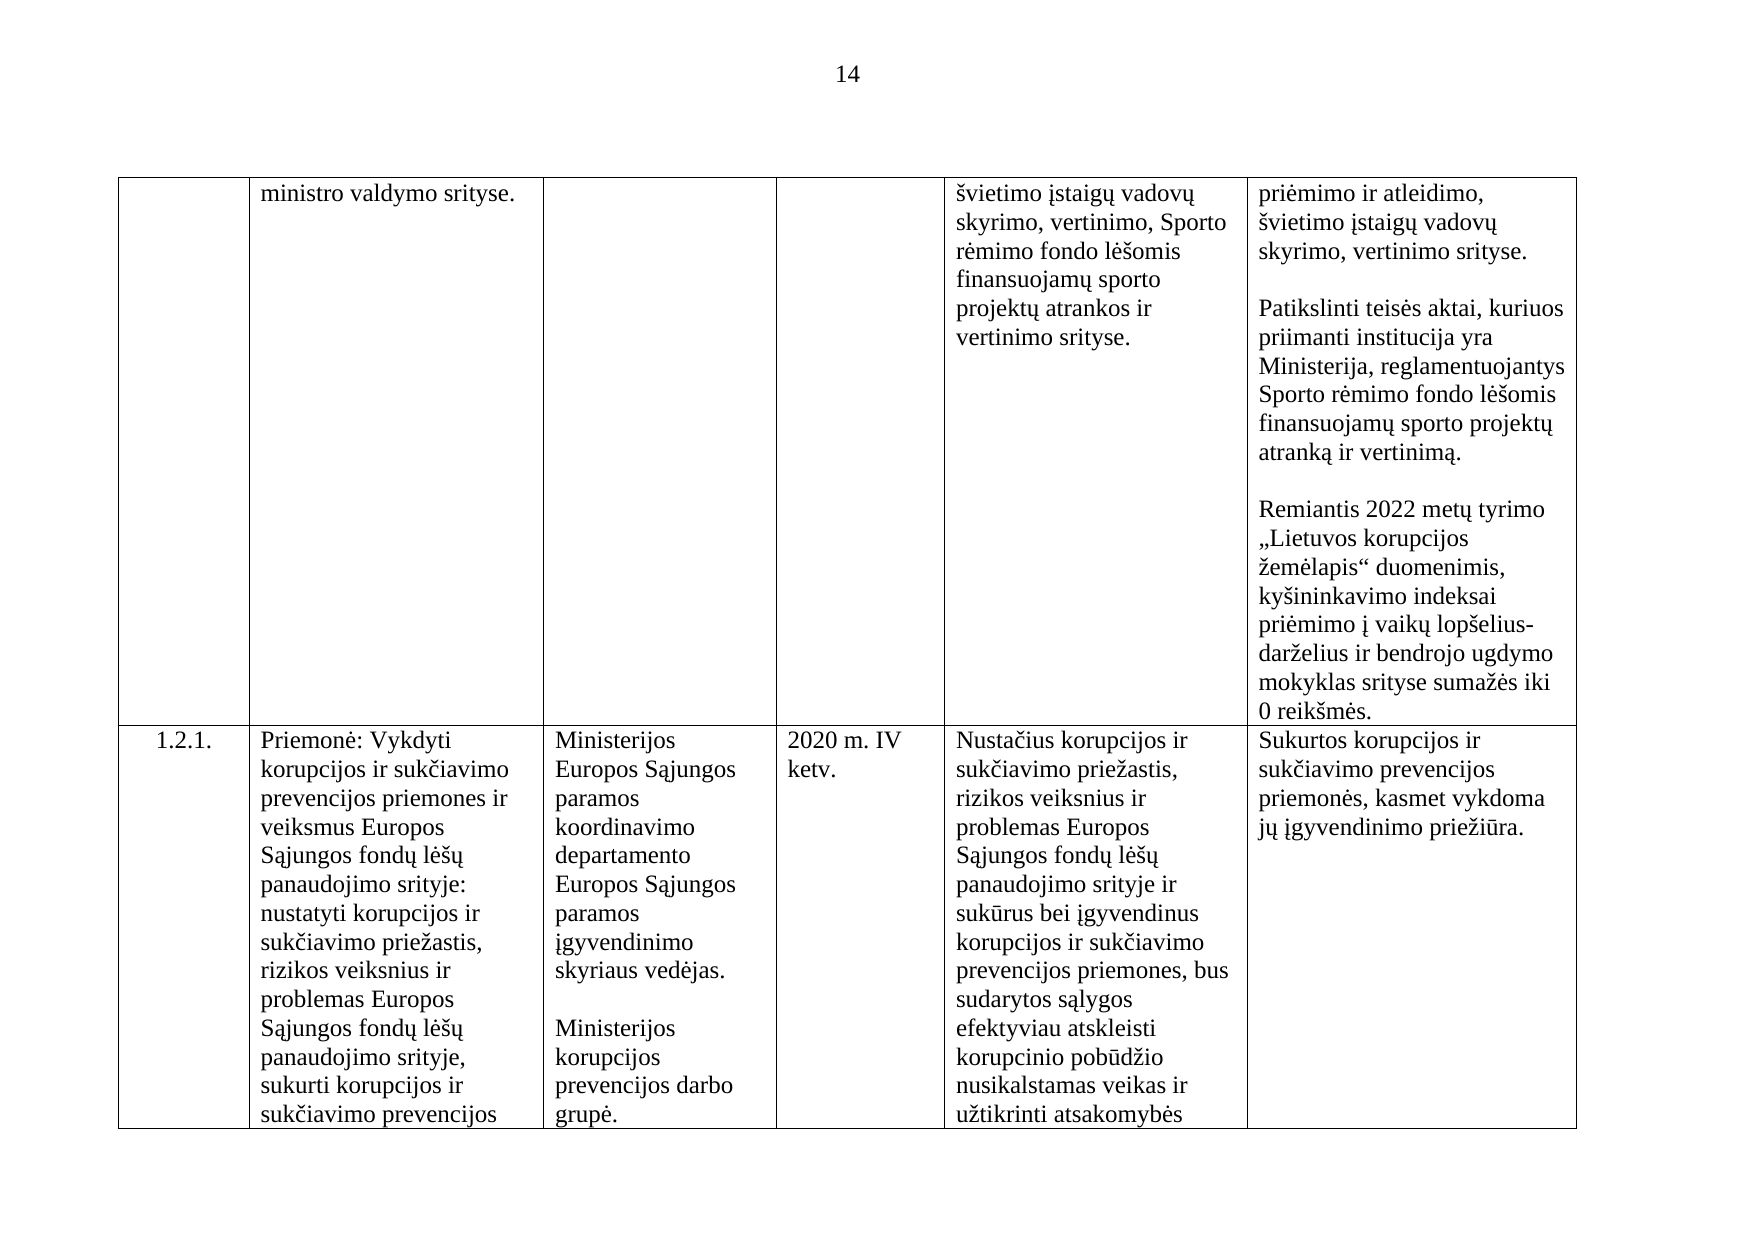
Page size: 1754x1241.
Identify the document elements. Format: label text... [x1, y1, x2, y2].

table_cell [119, 178, 249, 724]
table_cell 2020 m. IV ketv. [777, 726, 944, 1128]
table_cell ministro valdymo srityse. [250, 178, 543, 724]
table_cell Ministerijos Europos Sąjungos paramos koordinavimo departamento Europos Sąjungos paramos įgyvendinimo skyriaus vedėjas. Ministerijos korupcijos prevencijos darbo grupė. [544, 726, 776, 1128]
table_cell Nustačius korupcijos ir sukčiavimo priežastis, rizikos veiksnius ir problemas Europos Sąjungos fondų lėšų panaudojimo srityje ir sukūrus bei įgyvendinus korupcijos ir sukčiavimo prevencijos priemones, bus sudarytos sąlygos efektyviau atskleisti korupcinio pobūdžio nusikalstamas veikas ir užtikrinti atsakomybės [945, 726, 1247, 1128]
table_cell 1.2.1. [119, 726, 249, 1128]
table_cell priėmimo ir atleidimo, švietimo įstaigų vadovų skyrimo, vertinimo srityse. Patikslinti teisės aktai, kuriuos priimanti institucija yra Ministerija, reglamentuojantys Sporto rėmimo fondo lėšomis finansuojamų sporto projektų atranką ir vertinimą. Remiantis 2022 metų tyrimo „Lietuvos korupcijos žemėlapis“ duomenimis, kyšininkavimo indeksai priėmimo į vaikų lopšelius-darželius ir bendrojo ugdymo mokyklas srityse sumažės iki 0 reikšmės. [1248, 178, 1576, 724]
table_cell švietimo įstaigų vadovų skyrimo, vertinimo, Sporto rėmimo fondo lėšomis finansuojamų sporto projektų atrankos ir vertinimo srityse. [945, 178, 1247, 724]
table_cell [544, 178, 776, 724]
table_cell Priemonė: Vykdyti korupcijos ir sukčiavimo prevencijos priemones ir veiksmus Europos Sąjungos fondų lėšų panaudojimo srityje: nustatyti korupcijos ir sukčiavimo priežastis, rizikos veiksnius ir problemas Europos Sąjungos fondų lėšų panaudojimo srityje, sukurti korupcijos ir sukčiavimo prevencijos [250, 726, 543, 1128]
table_cell [777, 178, 944, 724]
table_cell Sukurtos korupcijos ir sukčiavimo prevencijos priemonės, kasmet vykdoma jų įgyvendinimo priežiūra. [1248, 726, 1576, 1128]
